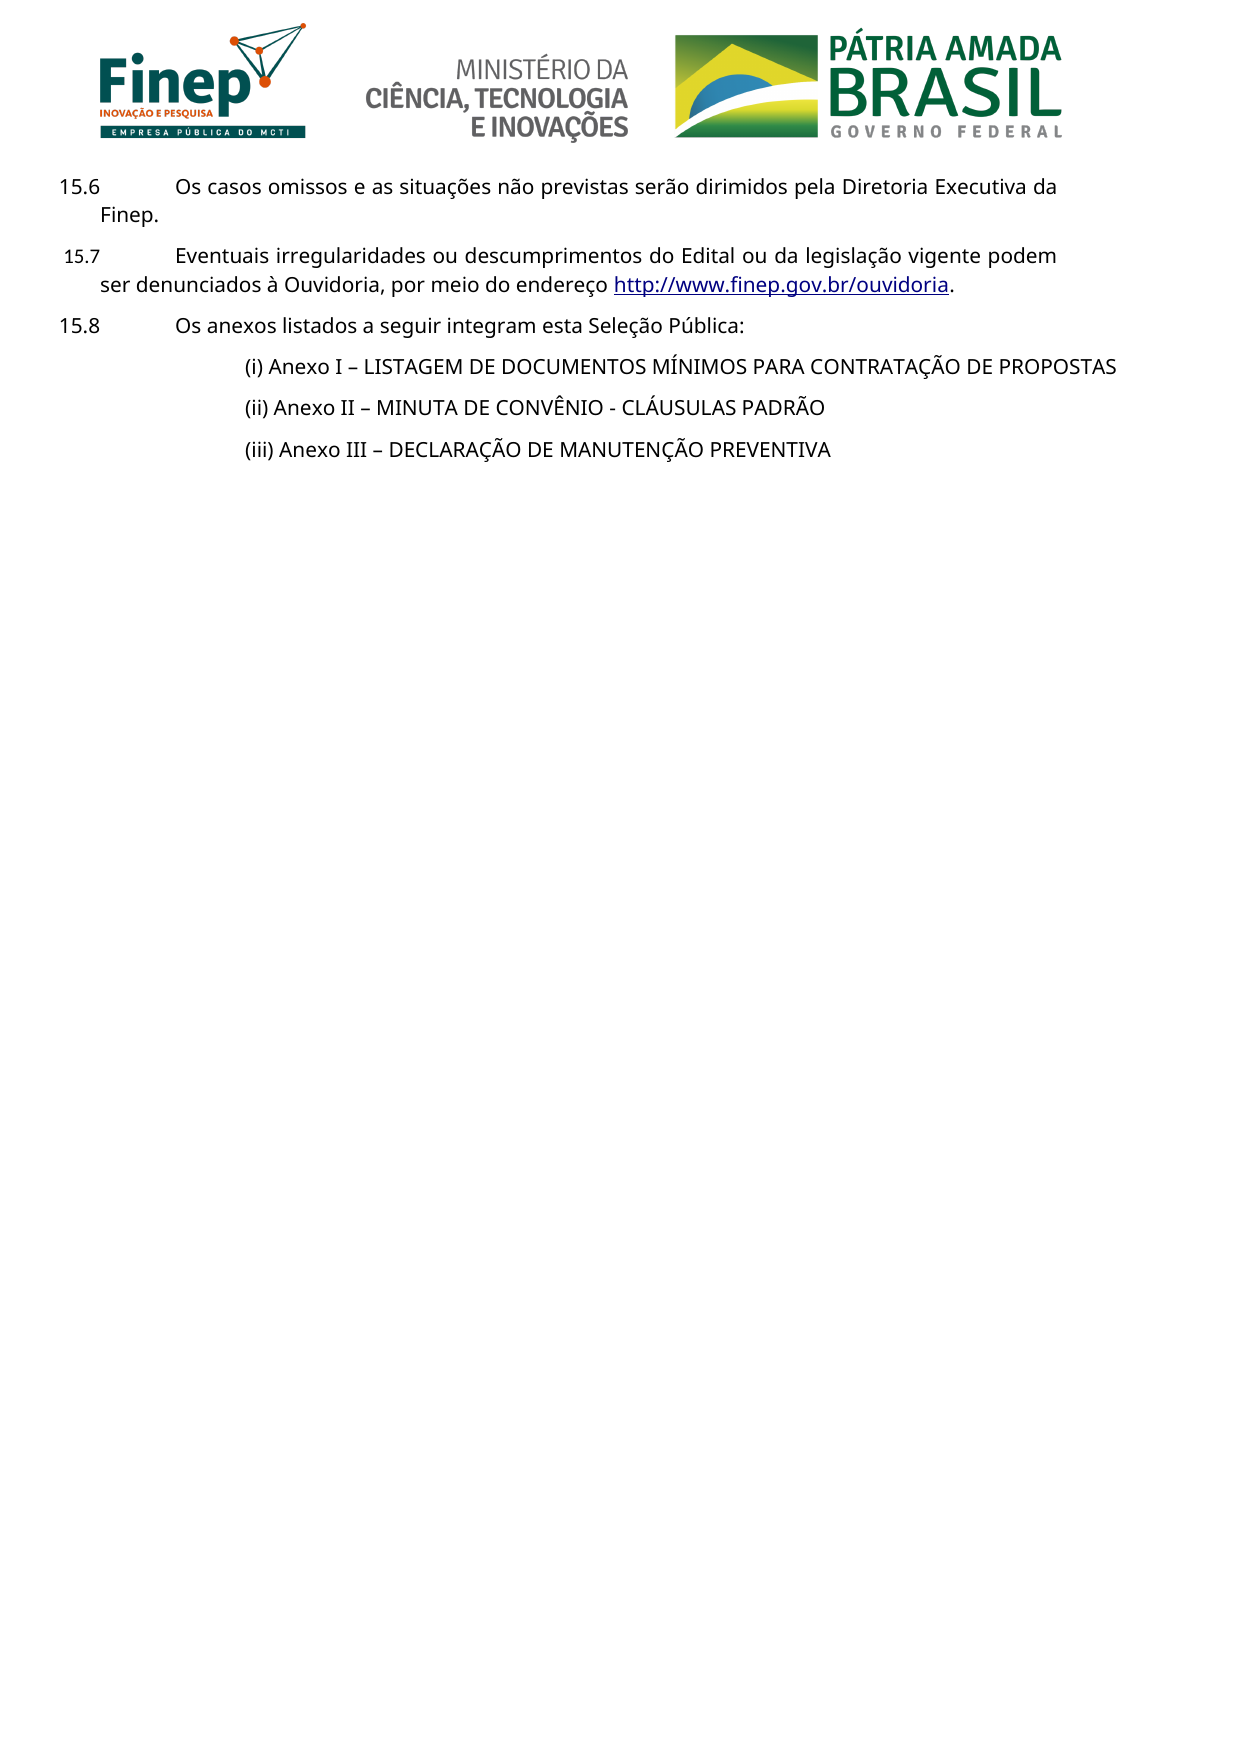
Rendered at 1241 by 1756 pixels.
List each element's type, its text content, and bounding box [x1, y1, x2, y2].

text (ii) Anexo II – MINUTA DE CONVÊNIO - CLÁUSULAS PADRÃO [245, 393, 1128, 422]
list Eventuais irregularidades ou descumprimentos do Edital ou da legislação vigente podem ser denunciados à Ouvidoria, por meio do endereço http://www.finep.gov.br/ouvidoria. [100, 241, 1059, 298]
list Os anexos listados a seguir integram esta Seleção Pública: [100, 311, 1059, 339]
list Os casos omissos e as situações não previstas serão dirimidos pela Diretoria Executiva da Finep. [100, 172, 1059, 229]
text (iii) Anexo III – DECLARAÇÃO DE MANUTENÇÃO PREVENTIVA [245, 435, 1128, 463]
text (i) Anexo I – LISTAGEM DE DOCUMENTOS MÍNIMOS PARA CONTRATAÇÃO DE PROPOSTAS [245, 352, 1128, 381]
